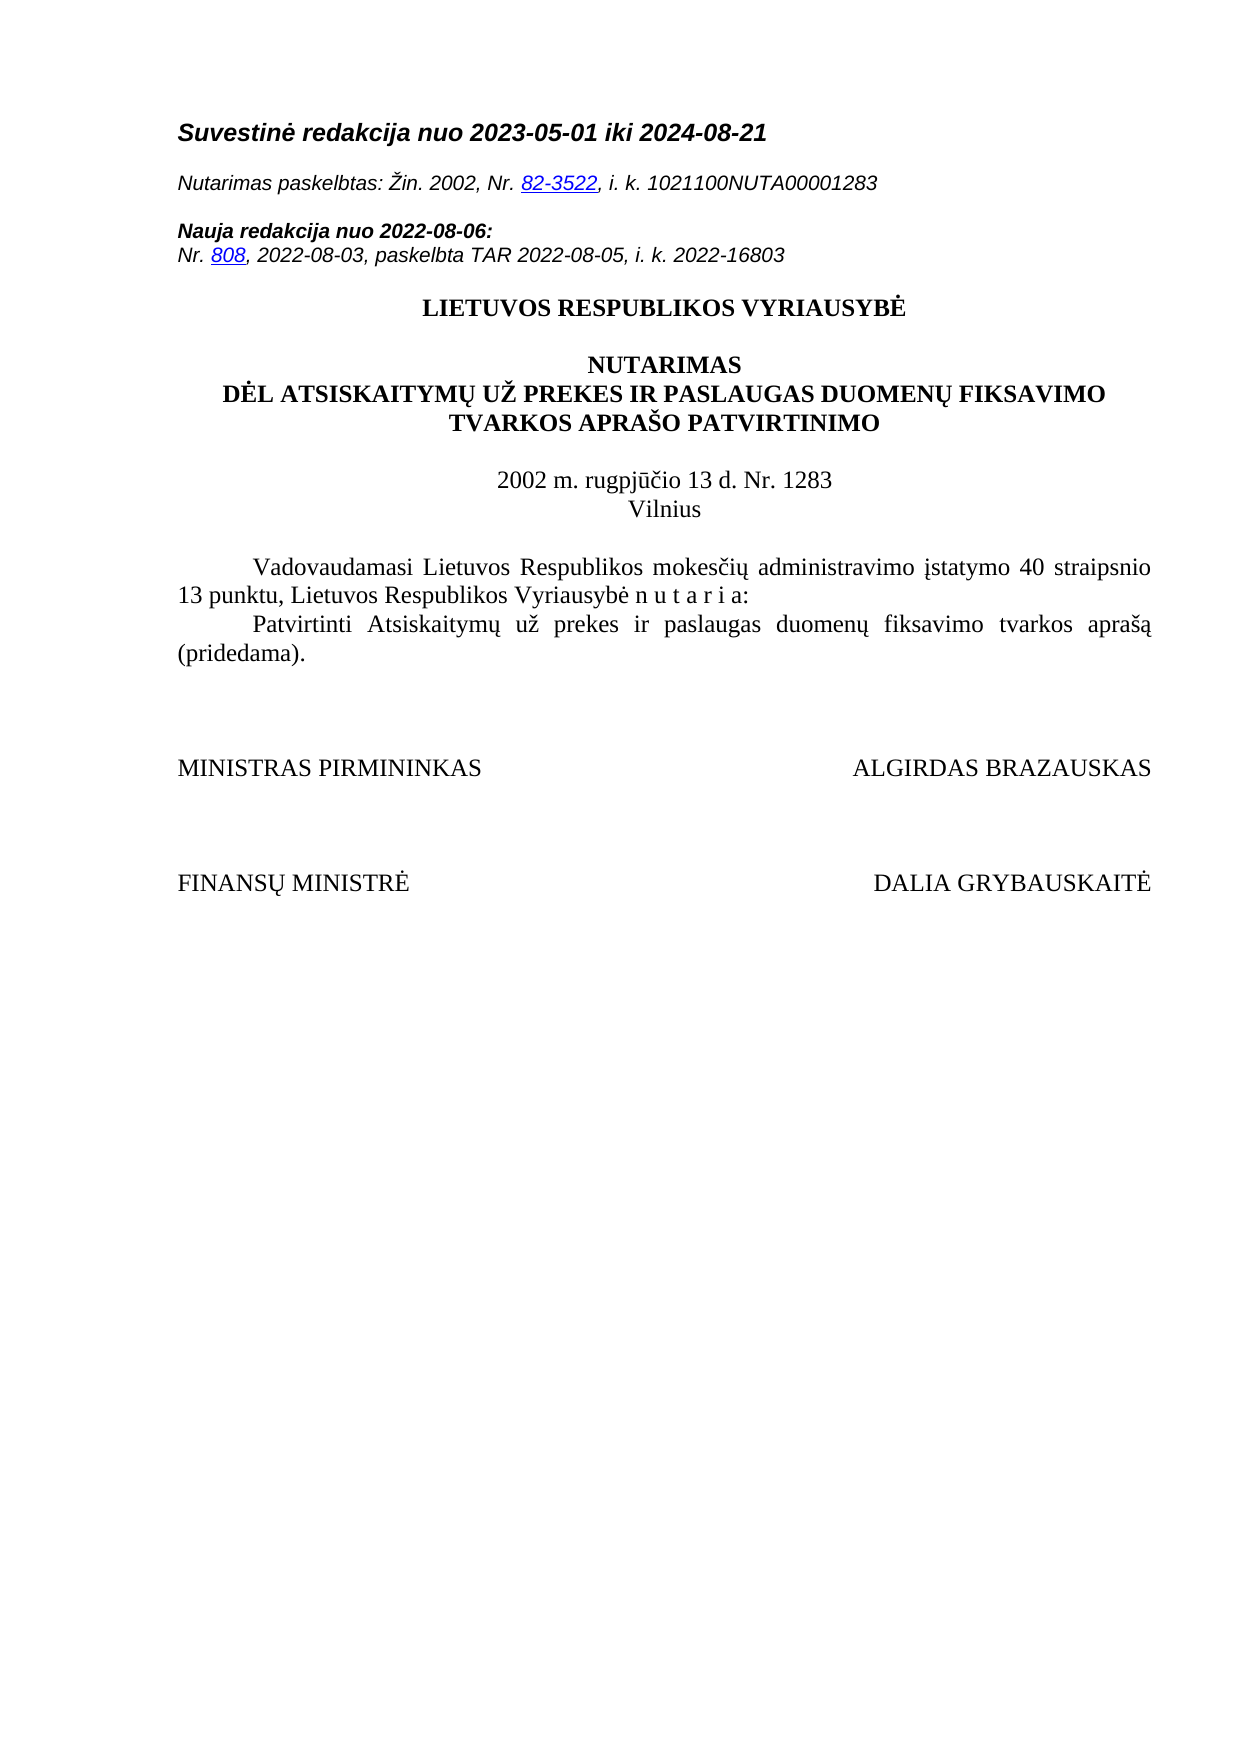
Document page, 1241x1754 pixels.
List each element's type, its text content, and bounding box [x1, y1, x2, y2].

text LIETUVOS RESPUBLIKOS VYRIAUSYBĖ [177, 293, 1152, 322]
text Nutarimas paskelbtas: Žin. 2002, Nr. 82-3522, i. k. 1021100NUTA00001283 [177, 171, 1152, 195]
text 2002 m. rugpjūčio 13 d. Nr. 1283 [177, 466, 1152, 494]
text MINISTRAS PIRMININKAS ALGIRDAS BRAZAUSKAS [177, 753, 1152, 782]
text Vadovaudamasi Lietuvos Respublikos mokesčių administravimo įstatymo 40 straipsnio 13 punktu, Lietuvos Respublikos Vyriausybė n u t a r i a: [177, 552, 1152, 609]
text Vilnius [177, 494, 1152, 523]
text NUTARIMAS [177, 351, 1152, 379]
text Nauja redakcija nuo 2022-08-06: [177, 219, 1152, 243]
text DĖL atsiskaitymų už prekes ir paslaugas duomenų fiksavimo TVARKOS APRAŠO PATVIRTINIMO [177, 379, 1152, 437]
text Suvestinė redakcija nuo 2023-05-01 iki 2024-08-21 [177, 118, 1152, 147]
text Patvirtinti Atsiskaitymų už prekes ir paslaugas duomenų fiksavimo tvarkos aprašą (pridedama). [177, 609, 1152, 667]
text FINANSŲ MINISTRĖ DALIA GRYBAUSKAITĖ [177, 868, 1152, 897]
text Nr. 808, 2022-08-03, paskelbta TAR 2022-08-05, i. k. 2022-16803 [177, 243, 1152, 267]
